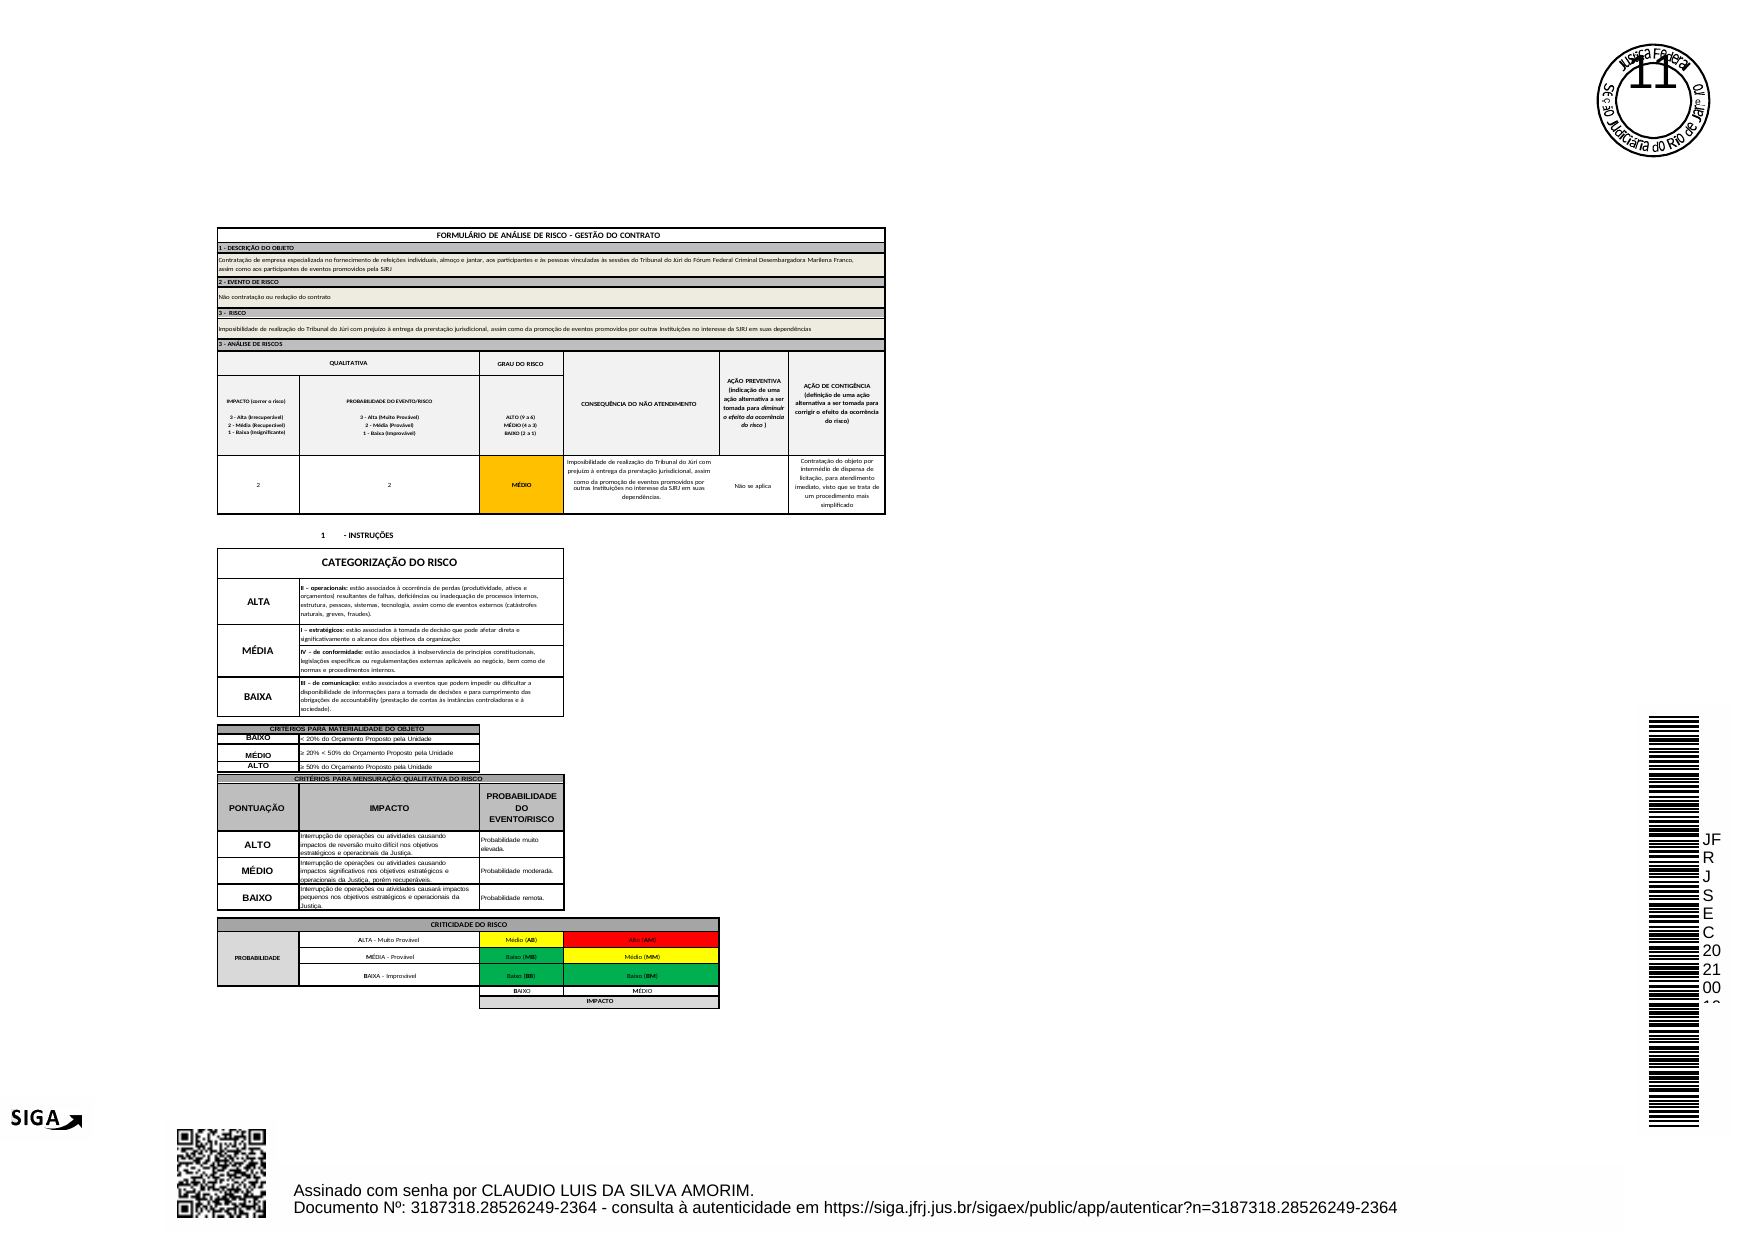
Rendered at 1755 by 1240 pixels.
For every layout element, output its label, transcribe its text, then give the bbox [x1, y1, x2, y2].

table_cell Imposibilidade de realização do Tribunal do Júri com prejuízo à entrega da prerstação jurisdicional, assim como da promoção de eventos promovidos por outras Instituições no interesse da SJRJ em suas dependências [218, 319, 884, 338]
table_header CRITICIDADE DO RISCO [218, 919, 718, 931]
table_cell Baixo (BB) [480, 964, 563, 985]
table_cell BAIXO [480, 987, 563, 995]
table_cell III – de comunicação: estão associados a eventos que podem impedir ou dificultar a disponibilidade de informações para a tomada de decisões e para cumprimento das obrigações de accountability (prestação de contas às instâncias controladoras e à sociedade). [300, 678, 563, 716]
table_cell CONSEQUÊNCIA DO NÃO ATENDIMENTO [564, 352, 719, 455]
table_cell I – estratégicos: estão associados à tomada de decisão que pode afetar direta e significativamente o alcance dos objetivos da organização; [300, 625, 563, 645]
text JFRJSEC202100102A [1702, 831, 1721, 1002]
table_cell MÉDIA - Provável [300, 948, 479, 963]
table_cell Médio (MM) [564, 948, 718, 963]
table_cell BAIXA [218, 678, 299, 716]
table_cell 1 - DESCRIÇÃO DO OBJETO [218, 243, 884, 252]
table_header CRITÉRIOS PARA MENSURAÇÃO QUALITATIVA DO RISCO [218, 775, 563, 782]
table_cell 3 - ANÁLISE DE RISCOS [218, 340, 884, 350]
table_cell ≥ 50% do Orçamento Proposto pela Unidade [300, 762, 479, 771]
table_cell Probabilidade moderada. [480, 858, 563, 883]
table_cell MÉDIO [480, 456, 563, 513]
table_cell IMPACTO [480, 997, 718, 1008]
table_cell 2 [218, 456, 299, 513]
table_cell Alto (AM) [564, 932, 718, 947]
table_cell BAIXO [218, 885, 298, 909]
table_cell Médio (AB) [480, 932, 563, 947]
table_cell Probabilidade muito elevada. [480, 832, 563, 856]
text e [1695, 95, 1707, 105]
table_cell IMPACTO (correr o risco) 3 - Alta (Irrecuperável) 2 - Média (Recuperável) 1 - Baixa (Insignificante) [218, 376, 299, 455]
table_cell 2 - EVENTO DE RISCO [218, 278, 884, 286]
table_cell Interrupção de operações ou atividades causando impactos de reversão muito difícil nos objetivos estratégicos e operacionais da Justiça. [300, 832, 479, 856]
table_cell ALTO (9 a 6) MÉDIO (4 a 3) BAIXO (2 a 1) [480, 376, 563, 455]
table_cell ALTO [218, 832, 298, 856]
table_cell PROBABILIDADE DO EVENTO/RISCO [480, 784, 563, 830]
text ç [1602, 98, 1614, 106]
table_cell Contratação do objeto por intermédio de dispensa de licitação, para atendimento imediato, visto que se trata de um procedimento mais simplificado [789, 456, 884, 513]
table_cell PROBABILIDADE DO EVENTO/RISCO 3 - Alta (Muito Provável) 2 - Média (Provável) 1 - Baixa (Improvável) [300, 376, 479, 455]
table_cell PROBABILIDADE [218, 932, 298, 985]
table_cell Contratação de empresa especializada no fornecimento de refeições individuais, almoço e jantar, aos participantes e às pessoas vinculadas às sessões do Tribunal do Júri do Fórum Federal Criminal Desembargadora Marilena Franco, assim como aos participantes de eventos promovidos pela SJRJ [218, 254, 884, 276]
table_cell PONTUAÇÃO [218, 784, 298, 830]
text 1 - INSTRUÇÕES [321, 530, 1754, 540]
table_header CATEGORIZAÇÃO DO RISCO [218, 549, 563, 577]
table_cell ALTA - Muito Provável [300, 932, 479, 947]
table_cell [218, 987, 479, 1008]
table_cell MÉDIA [218, 625, 299, 676]
table_cell 2 [300, 456, 479, 513]
table_cell Baixo (BM) [564, 964, 718, 985]
table_cell < 20% do Orçamento Proposto pela Unidade [300, 735, 479, 743]
table_header CRITÉRIOS PARA MATERIALIDADE DO OBJETO [218, 726, 479, 733]
table_cell Interrupção de operações ou atividades causará impactos pequenos nos objetivos estratégicos e operacionais da Justiça. [300, 885, 479, 909]
table_cell IMPACTO [300, 784, 479, 830]
table_cell IV – de conformidade: estão associados à inobservância de princípios constitucionais, legislações específicas ou regulamentações externas aplicáveis ao negócio, bem como de normas e procedimentos internos. [300, 646, 563, 676]
table_cell QUALITATIVA [218, 352, 479, 375]
table_cell BAIXA - Improvável [300, 964, 479, 985]
table_header FORMULÁRIO DE ANÁLISE DE RISCO - GESTÃO DO CONTRATO [218, 229, 884, 242]
table_cell BAIXO [218, 735, 298, 743]
table_cell GRAU DO RISCO [480, 352, 563, 375]
table_cell AÇÃO PREVENTIVA (indicação de uma ação alternativa a ser tomada para diminuir o efeito da ocorrência do risco ) [720, 352, 788, 455]
table_cell Interrupção de operações ou atividades causando impactos significativos nos objetivos estratégicos e operacionais da Justiça, porém recuperáveis. [300, 858, 479, 883]
table_cell ALTO [218, 762, 298, 771]
table_cell ≥ 20% < 50% do Orçamento Proposto pela Unidade [300, 745, 479, 761]
table_cell 3 - RISCO [218, 309, 884, 317]
table_cell MÉDIO [218, 745, 298, 761]
table_cell MÉDIO [564, 987, 718, 995]
table_cell MÉDIO [218, 858, 298, 883]
table_cell AÇÃO DE CONTIGÊNCIA (definição de uma ação alternativa a ser tomada para corrigir o efeito da ocorrência do risco) [789, 352, 884, 455]
table_cell II – operacionais: estão associados à ocorrência de perdas (produtividade, ativos e orçamentos) resultantes de falhas, deficiências ou inadequação de processos internos, estrutura, pessoas, sistemas, tecnologia, assim como de eventos externos (catástrofes naturais, greves, fraudes). [300, 579, 563, 624]
table_cell Baixo (MB) [480, 948, 563, 963]
table_cell Probabilidade remota. [480, 885, 563, 909]
table_cell Não contratação ou redução do contrato [218, 288, 884, 307]
table_cell Imposibilidade de realização do Tribunal do Júri com prejuízo à entrega da prerstação jurisdicional, assim como da promoção de eventos promovidos por Não se aplica outras Instituições no interesse da SJRJ em suas dependências. [564, 456, 788, 513]
table_cell ALTA [218, 579, 299, 624]
